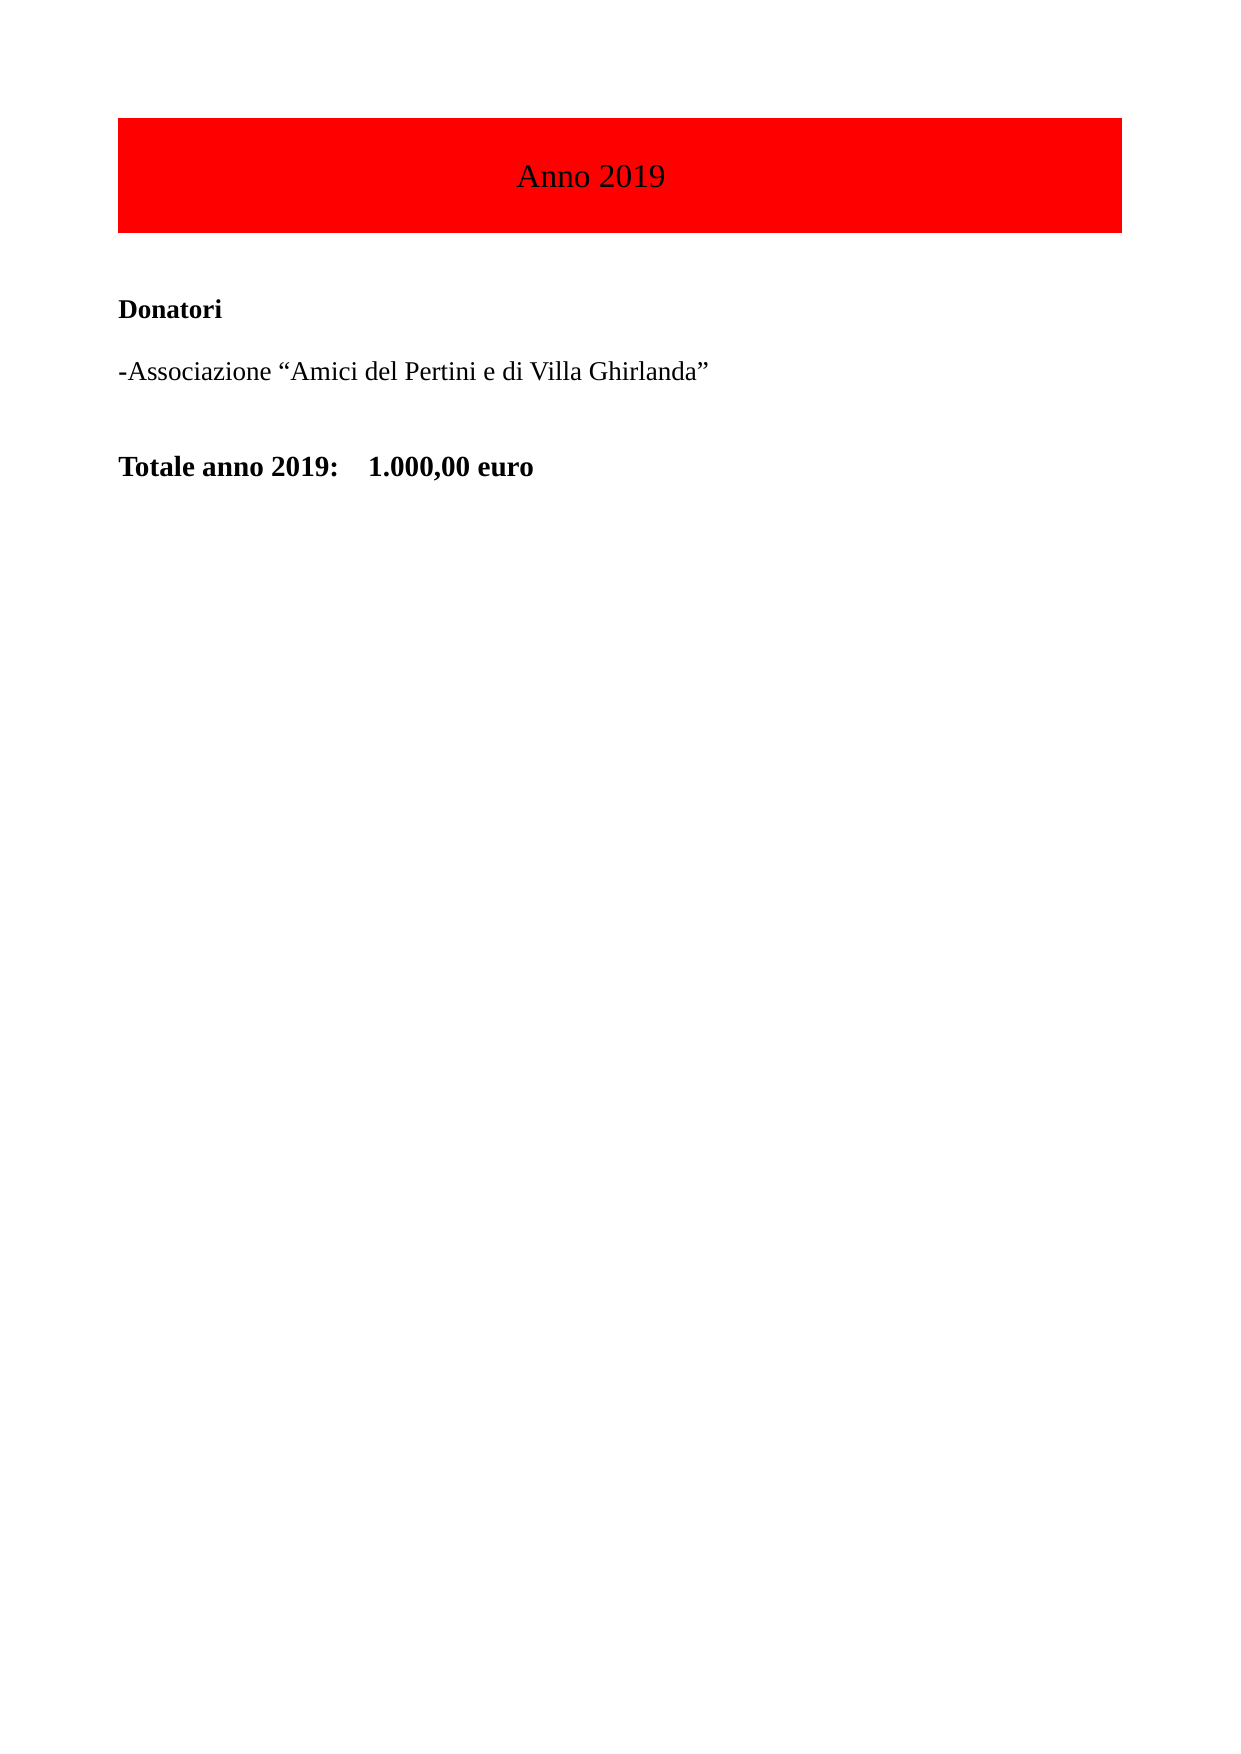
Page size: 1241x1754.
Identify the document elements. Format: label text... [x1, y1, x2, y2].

text -Associazione “Amici del Pertini e di Villa Ghirlanda” [118, 355, 1122, 386]
text Anno 2019 [118, 156, 1122, 195]
text Totale anno 2019: 1.000,00 euro [118, 449, 1122, 482]
text Donatori [118, 293, 1122, 324]
